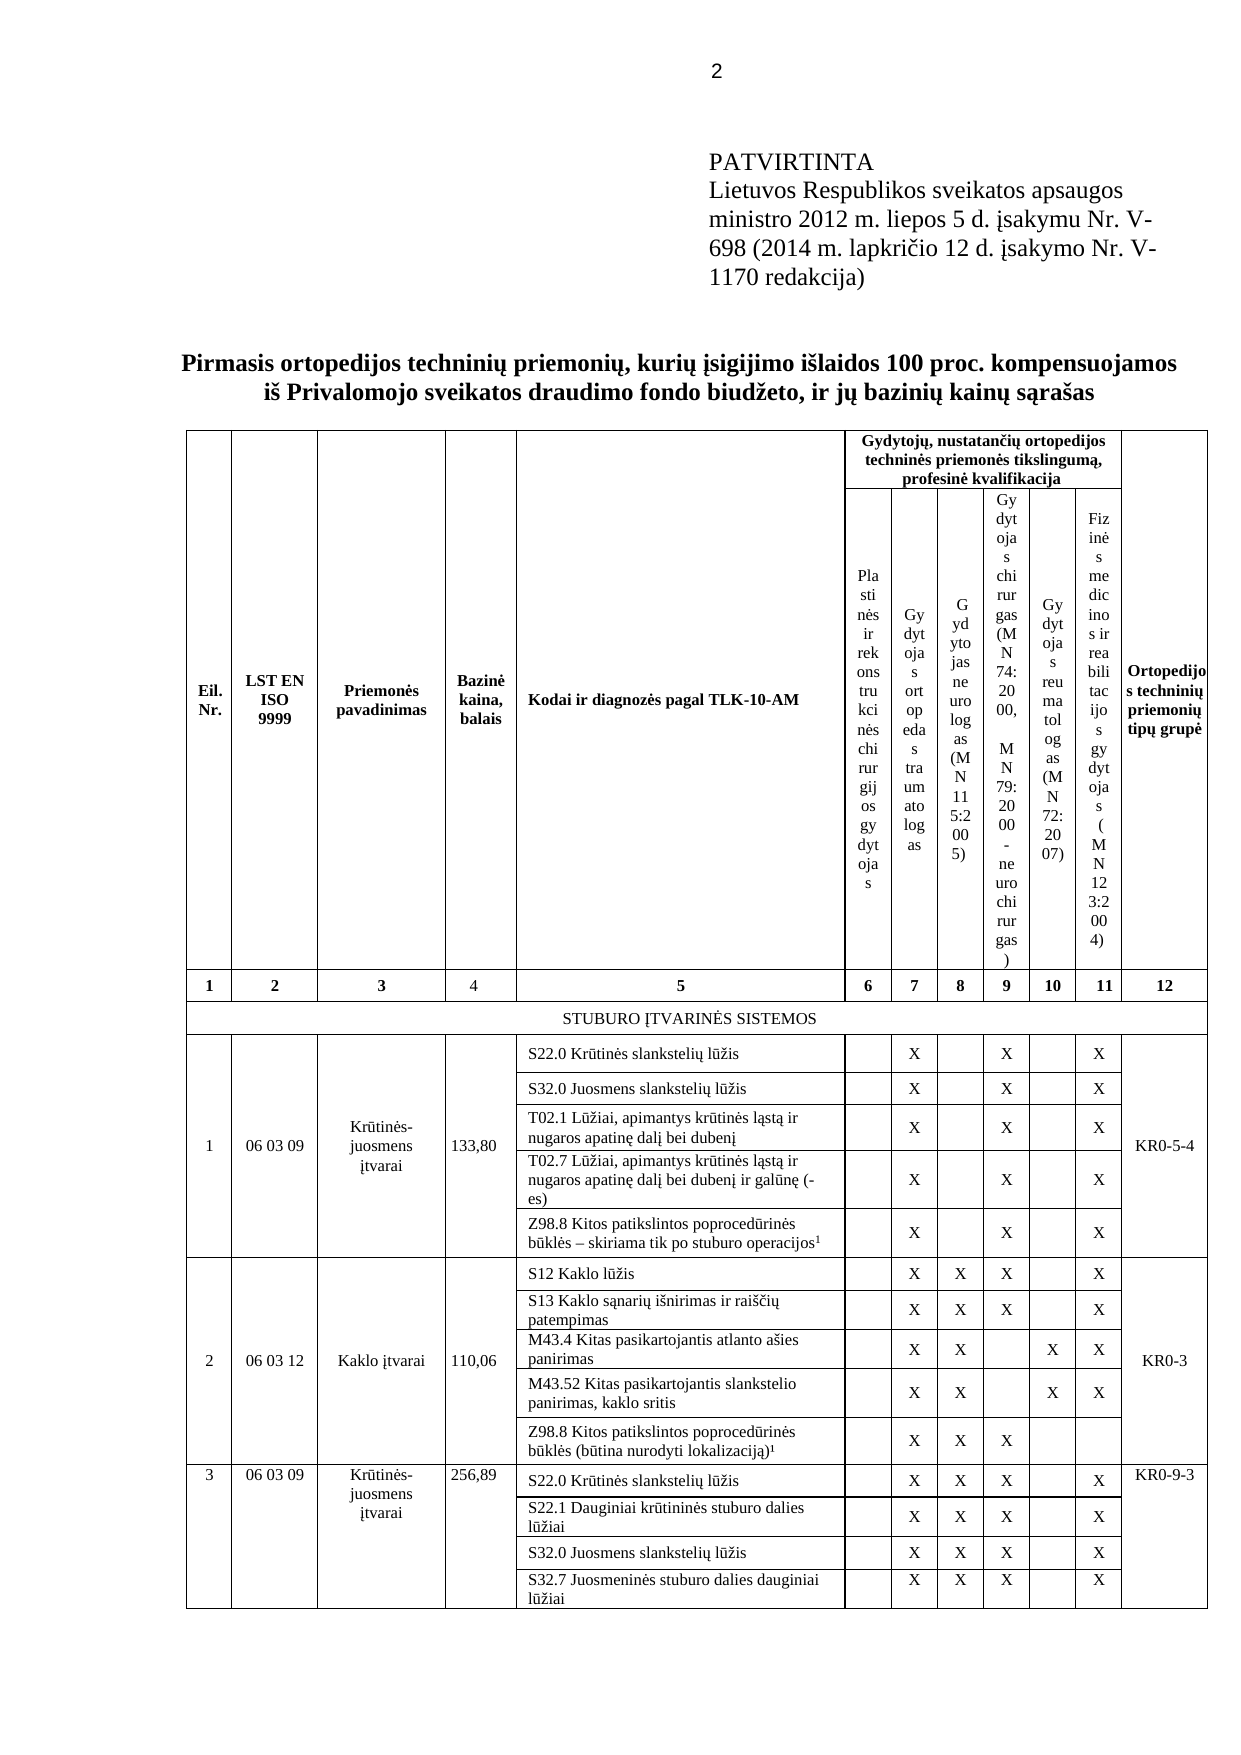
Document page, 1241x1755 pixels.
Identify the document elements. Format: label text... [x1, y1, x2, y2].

table_cell [846, 1151, 891, 1208]
table_cell KR0-3 [1122, 1258, 1207, 1463]
table_cell X [1076, 1105, 1121, 1150]
table_cell [938, 1105, 983, 1150]
table_cell X [1076, 1291, 1121, 1329]
table_cell Z98.8 Kitos patikslintos poprocedūrinės būklės – skiriama tik po stuburo operacijos1 [517, 1209, 844, 1257]
table_cell X [892, 1105, 937, 1150]
table_cell 6 [846, 970, 891, 1001]
table_cell 2 [232, 970, 317, 1001]
table_cell 06 03 09 [232, 1465, 317, 1608]
table_cell X [892, 1151, 937, 1208]
table_cell [846, 1035, 891, 1072]
table_cell [938, 1209, 983, 1257]
table_header Priemonės pavadinimas [318, 431, 445, 968]
table_cell X [984, 1537, 1029, 1568]
table_cell [846, 1073, 891, 1104]
table_cell [846, 1570, 891, 1608]
table_cell [1030, 1418, 1075, 1463]
table_cell [938, 1073, 983, 1104]
table_cell 06 03 12 [232, 1258, 317, 1463]
table_cell X [1076, 1035, 1121, 1072]
table_cell X [1076, 1209, 1121, 1257]
table_cell Fizinės medicinos ir reabilitacijos gydytojas (MN 123:2004) [1076, 489, 1121, 968]
table_cell 10 [1030, 970, 1075, 1001]
table_cell 1 [187, 970, 231, 1001]
table_cell X [984, 1209, 1029, 1257]
table_cell X [892, 1537, 937, 1568]
table_cell S32.0 Juosmens slankstelių lūžis [517, 1073, 844, 1104]
table_cell [984, 1369, 1029, 1417]
table_cell X [892, 1291, 937, 1329]
table_cell Krūtinės-juosmens įtvarai [318, 1035, 445, 1257]
table_cell 3 [187, 1465, 231, 1608]
table_header Bazinė kaina, balais [446, 431, 516, 968]
table_cell 1 [187, 1035, 231, 1257]
table_cell [1030, 1151, 1075, 1208]
table_cell X [984, 1151, 1029, 1208]
table_cell S13 Kaklo sąnarių išnirimas ir raiščių patempimas [517, 1291, 844, 1329]
table_cell STUBURO ĮTVARINĖS SISTEMOS [187, 1002, 1207, 1034]
table_cell T02.7 Lūžiai, apimantys krūtinės ląstą ir nugaros apatinę dalį bei dubenį ir galūnę (-es) [517, 1151, 844, 1208]
table_cell [1030, 1537, 1075, 1568]
table_cell X [892, 1369, 937, 1417]
table_cell 11 [1076, 970, 1121, 1001]
table_cell 2 [187, 1258, 231, 1463]
table_cell 9 [984, 970, 1029, 1001]
table_cell [1030, 1035, 1075, 1072]
table_header LST EN ISO 9999 [232, 431, 317, 968]
table_cell [1030, 1465, 1075, 1496]
table_cell Kaklo įtvarai [318, 1258, 445, 1463]
table_cell M43.4 Kitas pasikartojantis atlanto ašies panirimas [517, 1330, 844, 1368]
table_cell X [984, 1498, 1029, 1536]
table_cell X [938, 1418, 983, 1463]
table_cell X [938, 1291, 983, 1329]
table_cell X [984, 1291, 1029, 1329]
table_cell 12 [1122, 970, 1207, 1001]
table_cell [984, 1330, 1029, 1368]
table_cell 06 03 09 [232, 1035, 317, 1257]
table_cell X [1030, 1330, 1075, 1368]
table_cell Krūtinės-juosmens įtvarai [318, 1465, 445, 1608]
table_cell X [892, 1570, 937, 1608]
table_cell X [892, 1073, 937, 1104]
table_cell X [984, 1570, 1029, 1608]
table_cell Gydytojas chirurgas (MN 74:2000, MN 79:2000 -neurochirurgas) [984, 489, 1029, 968]
table_cell S32.0 Juosmens slankstelių lūžis [517, 1537, 844, 1568]
table_cell [1076, 1418, 1121, 1463]
table_cell [846, 1369, 891, 1417]
table_header Gydytojų, nustatančių ortopedijos techninės priemonės tikslingumą, profesinė kvalifikacija [846, 431, 1121, 488]
table_cell S32.7 Juosmeninės stuburo dalies dauginiai lūžiai [517, 1570, 844, 1608]
table_cell X [892, 1035, 937, 1072]
table_cell [1030, 1209, 1075, 1257]
table_cell S22.0 Krūtinės slankstelių lūžis [517, 1465, 844, 1496]
table_cell X [938, 1258, 983, 1289]
table_cell 256,89 [446, 1465, 516, 1608]
table_cell X [938, 1537, 983, 1568]
table_cell X [984, 1418, 1029, 1463]
table_cell [846, 1537, 891, 1568]
table_cell M43.52 Kitas pasikartojantis slankstelio panirimas, kaklo sritis [517, 1369, 844, 1417]
table_cell Plastinės ir rekonstrukcinės chirurgijos gydytojas [846, 489, 891, 968]
table_cell 8 [938, 970, 983, 1001]
text Lietuvos Respublikos sveikatos apsaugos ministro 2012 m. liepos 5 d. įsakymu Nr. V-698 (2014 m. lapkričio 12 d. įsakymo Nr. V- 1170 redakcija) [709, 176, 1181, 291]
table_cell X [892, 1418, 937, 1463]
table_header Eil. Nr. [187, 431, 231, 968]
table_cell [846, 1258, 891, 1289]
table_cell S22.0 Krūtinės slankstelių lūžis [517, 1035, 844, 1072]
table_cell 5 [517, 970, 844, 1001]
table_cell X [984, 1105, 1029, 1150]
table_cell X [984, 1258, 1029, 1289]
table_cell S22.1 Dauginiai krūtininės stuburo dalies lūžiai [517, 1498, 844, 1536]
table_cell X [1076, 1151, 1121, 1208]
table_cell X [1076, 1369, 1121, 1417]
table_cell X [892, 1209, 937, 1257]
table_cell [938, 1151, 983, 1208]
table_cell 4 [446, 970, 516, 1001]
table_cell [846, 1209, 891, 1257]
table_cell 7 [892, 970, 937, 1001]
table_cell X [892, 1258, 937, 1289]
table_cell X [938, 1330, 983, 1368]
table_cell Z98.8 Kitos patikslintos poprocedūrinės būklės (būtina nurodyti lokalizaciją)¹ [517, 1418, 844, 1463]
text Pirmasis ortopedijos techninių priemonių, kurių įsigijimo išlaidos 100 proc. kompensuojamos iš Privalomojo sveikatos draudimo fondo biudžeto, ir jų bazinių kainų sąrašas [177, 348, 1181, 406]
table_cell X [938, 1498, 983, 1536]
table_cell X [1076, 1570, 1121, 1608]
table_cell X [1076, 1258, 1121, 1289]
table_cell [938, 1035, 983, 1072]
text PATVIRTINTA [709, 147, 1181, 176]
table_cell KR0-5-4 [1122, 1035, 1207, 1257]
table_cell S12 Kaklo lūžis [517, 1258, 844, 1289]
table_cell [846, 1418, 891, 1463]
table_cell X [1076, 1537, 1121, 1568]
table_cell KR0-9-3 [1122, 1465, 1207, 1608]
table_cell X [1076, 1073, 1121, 1104]
table_cell [846, 1105, 891, 1150]
table_cell X [892, 1498, 937, 1536]
table_cell X [1076, 1465, 1121, 1496]
table_cell [1030, 1291, 1075, 1329]
table_cell Gydytojas reumatologas (MN 72:2007) [1030, 489, 1075, 968]
table_cell Gydytojas ortopedas traumatologas [892, 489, 937, 968]
table_cell 3 [318, 970, 445, 1001]
table_cell X [984, 1073, 1029, 1104]
table_cell [1030, 1105, 1075, 1150]
table_header Kodai ir diagnozės pagal TLK-10-AM [517, 431, 844, 968]
table_cell X [892, 1330, 937, 1368]
table_cell X [1076, 1498, 1121, 1536]
table_cell [846, 1465, 891, 1496]
table_cell X [938, 1369, 983, 1417]
table_header Ortopedijos techninių priemonių tipų grupė [1122, 431, 1207, 968]
table_cell [1030, 1073, 1075, 1104]
table_cell X [1076, 1330, 1121, 1368]
table_cell X [984, 1465, 1029, 1496]
table_cell [1030, 1570, 1075, 1608]
table_cell X [892, 1465, 937, 1496]
table_cell Gydytojas neurologas (MN 115:2005) [938, 489, 983, 968]
table_cell T02.1 Lūžiai, apimantys krūtinės ląstą ir nugaros apatinę dalį bei dubenį [517, 1105, 844, 1150]
table_cell 110,06 [446, 1258, 516, 1463]
table_cell 133,80 [446, 1035, 516, 1257]
table_cell [846, 1291, 891, 1329]
table_cell X [984, 1035, 1029, 1072]
table_cell X [938, 1465, 983, 1496]
table_cell [1030, 1258, 1075, 1289]
table_cell X [938, 1570, 983, 1608]
table_cell [846, 1330, 891, 1368]
table_cell [1030, 1498, 1075, 1536]
table_cell [846, 1498, 891, 1536]
table_cell X [1030, 1369, 1075, 1417]
